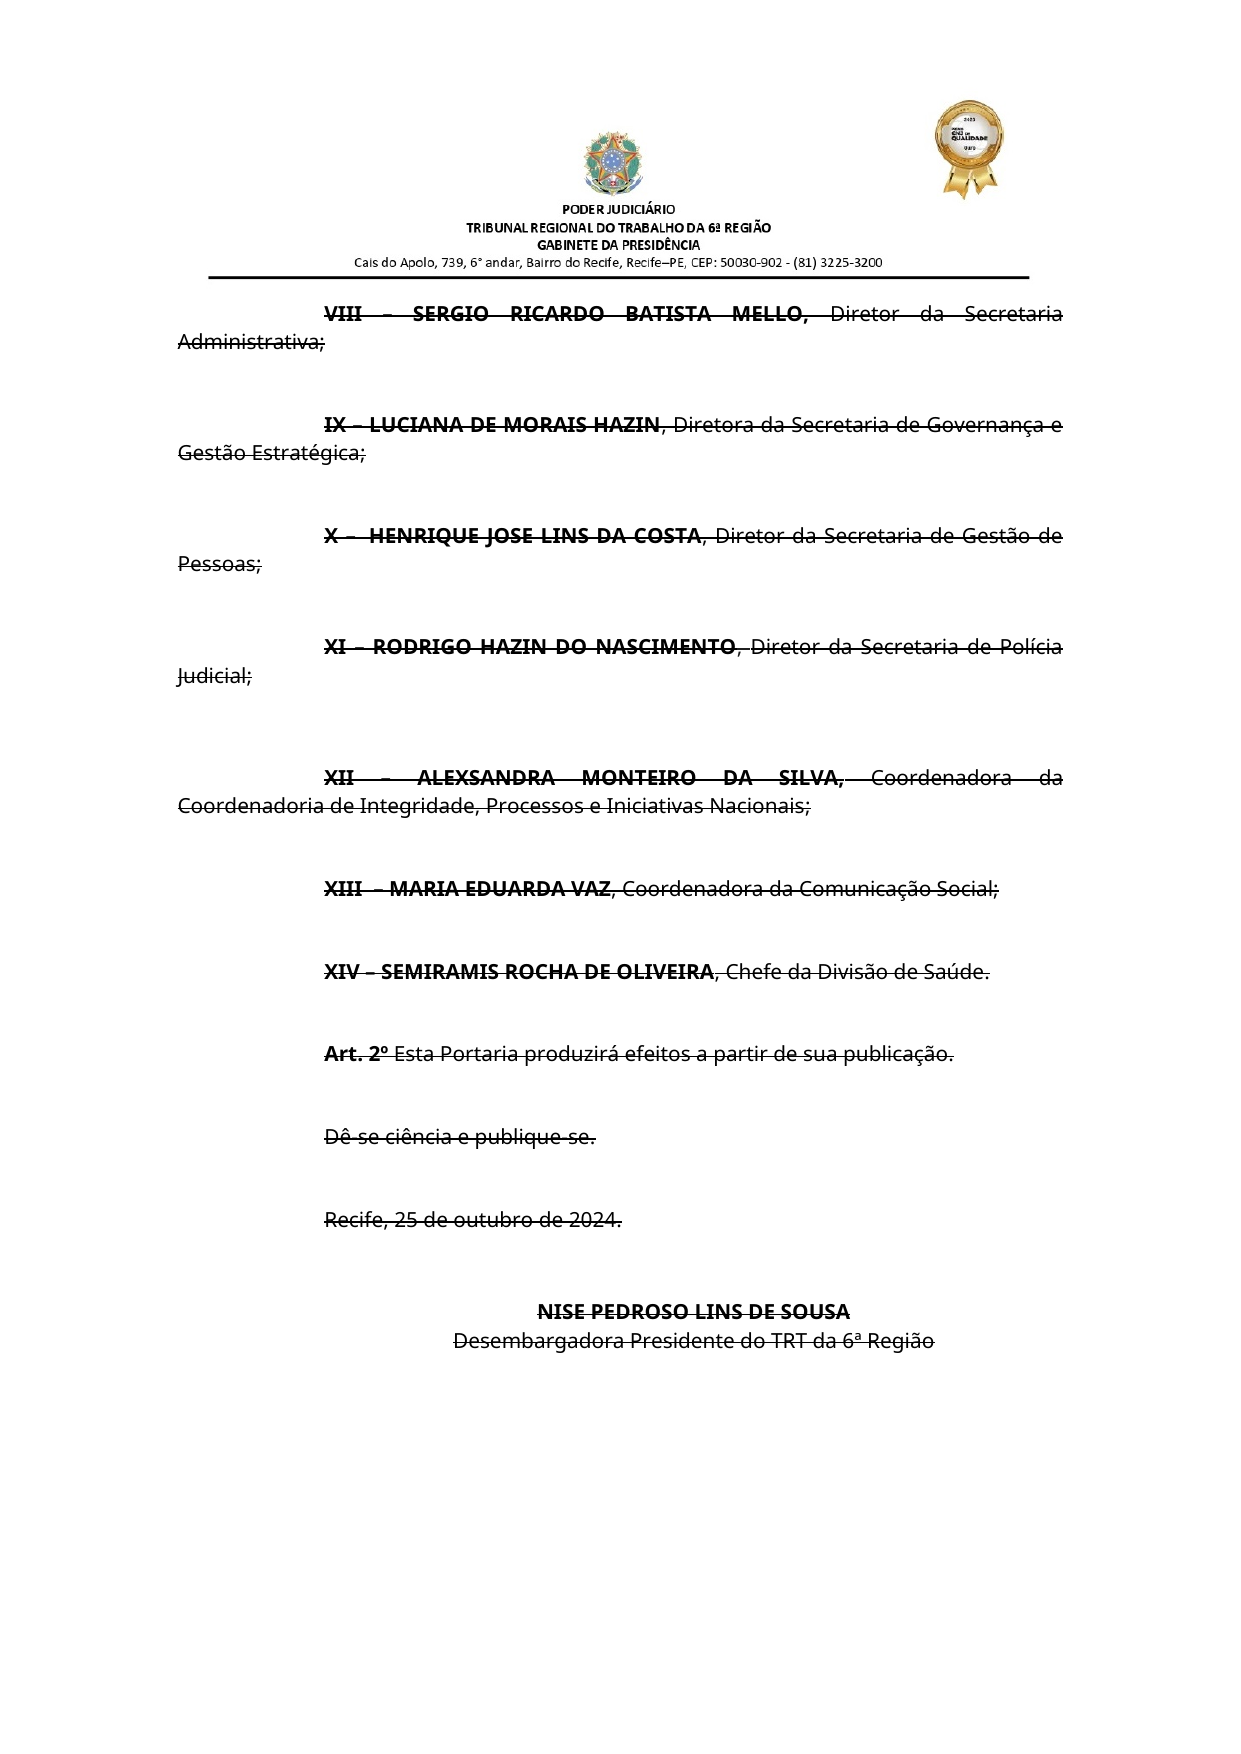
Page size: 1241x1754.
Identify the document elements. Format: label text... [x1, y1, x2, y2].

text Desembargadora Presidente do TRT da 6ª Região [177, 1326, 1063, 1354]
text Dê-se ciência e publique-se. [177, 1122, 1063, 1151]
text X – HENRIQUE JOSE LINS DA COSTA, Diretor da Secretaria de Gestão de Pessoas; [177, 521, 1063, 578]
text IX – LUCIANA DE MORAIS HAZIN, Diretora da Secretaria de Governança e Gestão Estratégica; [177, 410, 1063, 467]
text XIII – MARIA EDUARDA VAZ, Coordenadora da Comunicação Social; [177, 874, 1063, 902]
text XIV – SEMIRAMIS ROCHA DE OLIVEIRA, Chefe da Divisão de Saúde. [177, 957, 1063, 985]
text Recife, 25 de outubro de 2024. [177, 1205, 1063, 1233]
text Art. 2º Esta Portaria produzirá efeitos a partir de sua publicação. [177, 1039, 1063, 1068]
text NISE PEDROSO LINS DE SOUSA [177, 1297, 1063, 1326]
text VIII – SERGIO RICARDO BATISTA MELLO, Diretor da Secretaria Administrativa; [177, 299, 1063, 356]
text XII – ALEXSANDRA MONTEIRO DA SILVA, Coordenadora da Coordenadoria de Integridade, Processos e Iniciativas Nacionais; [177, 763, 1063, 820]
text XI – RODRIGO HAZIN DO NASCIMENTO, Diretor da Secretaria de Polícia Judicial; [177, 632, 1063, 689]
